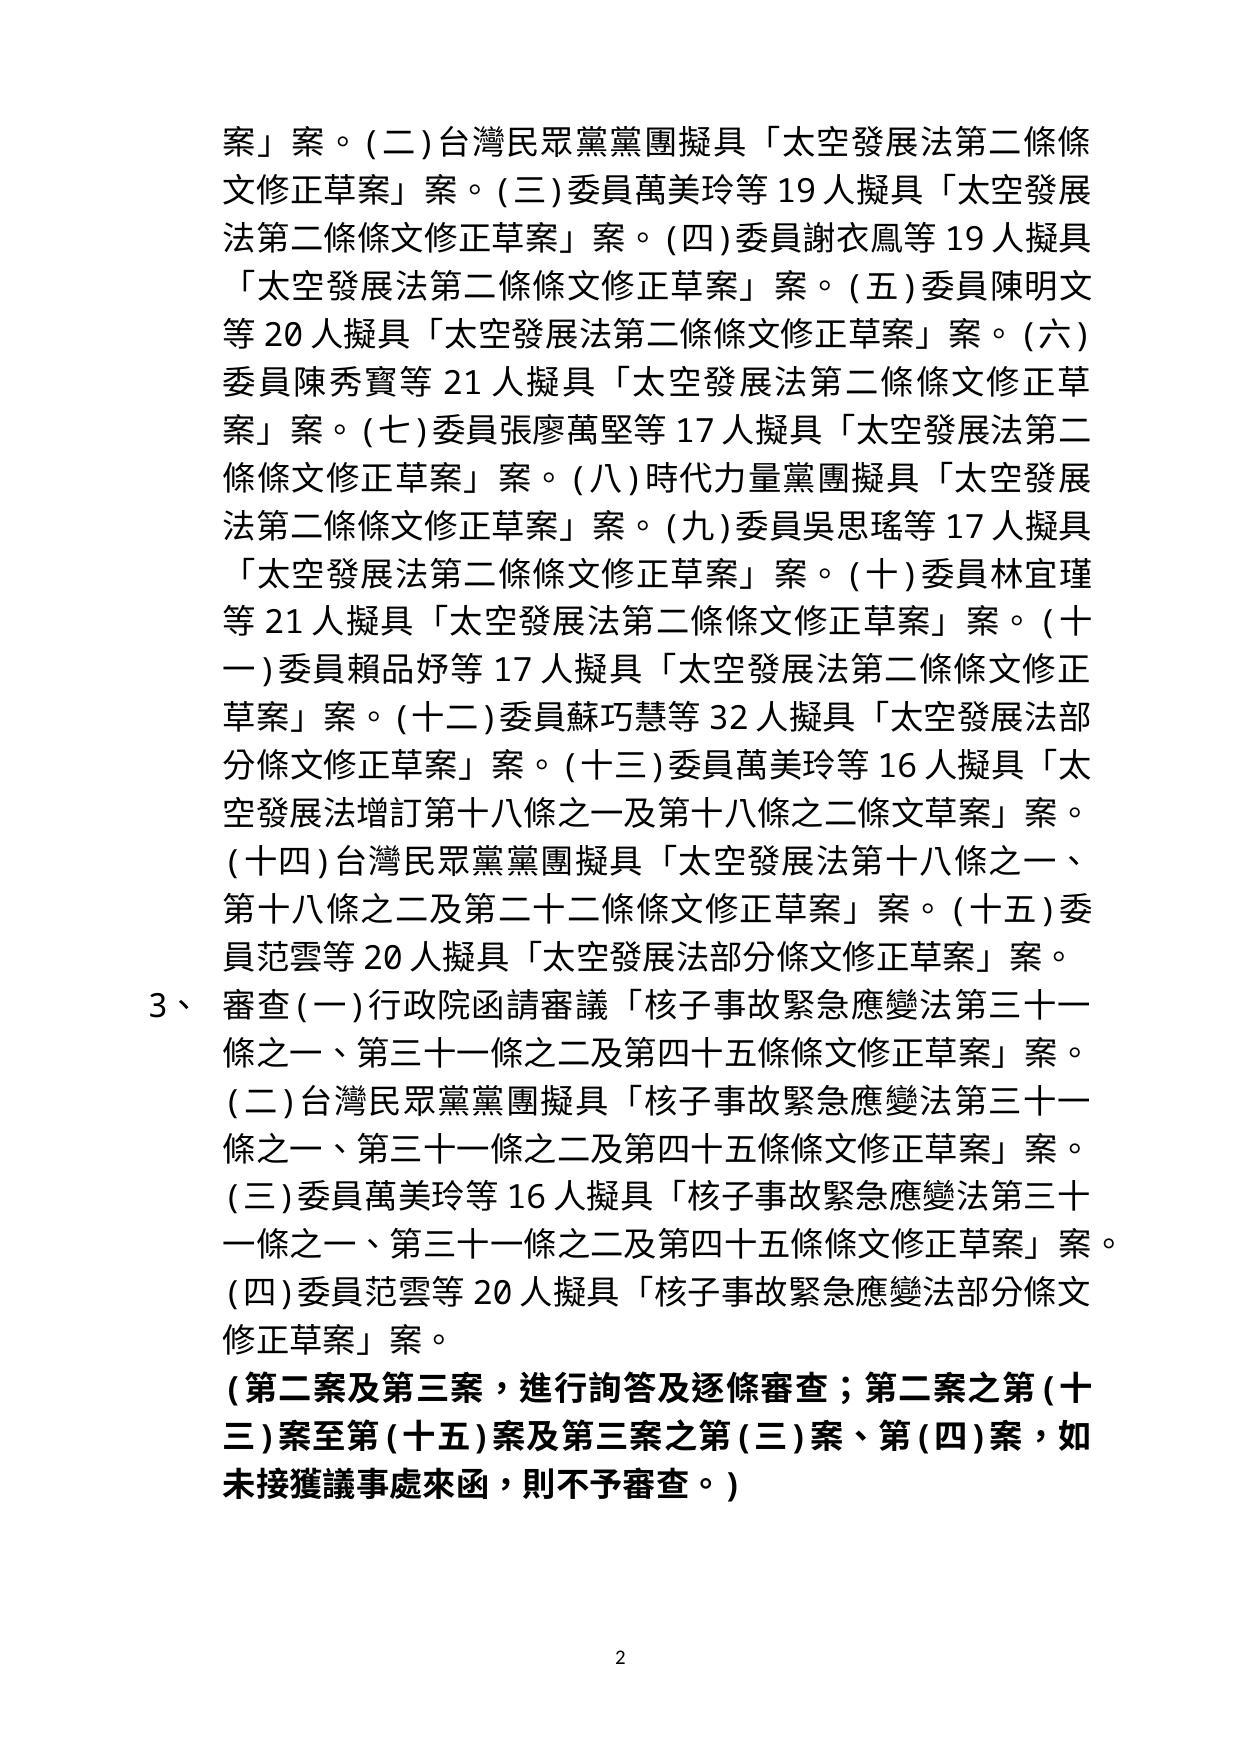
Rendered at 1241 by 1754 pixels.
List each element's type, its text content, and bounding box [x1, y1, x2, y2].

list 案」案。(二)台灣民眾黨黨團擬具「太空發展法第二條條文修正草案」案。(三)委員萬美玲等19人擬具「太空發展法第二條條文修正草案」案。(四)委員謝衣鳯等19人擬具「太空發展法第二條條文修正草案」案。(五)委員陳明文等20人擬具「太空發展法第二條條文修正草案」案。(六)委員陳秀寳等21人擬具「太空發展法第二條條文修正草案」案。(七)委員張廖萬堅等17人擬具「太空發展法第二條條文修正草案」案。(八)時代力量黨團擬具「太空發展法第二條條文修正草案」案。(九)委員吳思瑤等17人擬具「太空發展法第二條條文修正草案」案。(十)委員林宜瑾等21人擬具「太空發展法第二條條文修正草案」案。(十一)委員賴品妤等17人擬具「太空發展法第二條條文修正草案」案。(十二)委員蘇巧慧等32人擬具「太空發展法部分條文修正草案」案。(十三)委員萬美玲等16人擬具「太空發展法增訂第十八條之一及第十八條之二條文草案」案。(十四)台灣民眾黨黨團擬具「太空發展法第十八條之一、第十八條之二及第二十二條條文修正草案」案。(十五)委員范雲等20人擬具「太空發展法部分條文修正草案」案。 [148, 116, 1092, 979]
text (第二案及第三案，進行詢答及逐條審查；第二案之第(十三)案至第(十五)案及第三案之第(三)案、第(四)案，如未接獲議事處來函，則不予審查。) [223, 1362, 1092, 1506]
list 審查(一)行政院函請審議「核子事故緊急應變法第三十一條之一、第三十一條之二及第四十五條條文修正草案」案。(二)台灣民眾黨黨團擬具「核子事故緊急應變法第三十一條之一、第三十一條之二及第四十五條條文修正草案」案。(三)委員萬美玲等16人擬具「核子事故緊急應變法第三十一條之一、第三十一條之二及第四十五條條文修正草案」案。(四)委員范雲等20人擬具「核子事故緊急應變法部分條文修正草案」案。 [148, 979, 1092, 1362]
